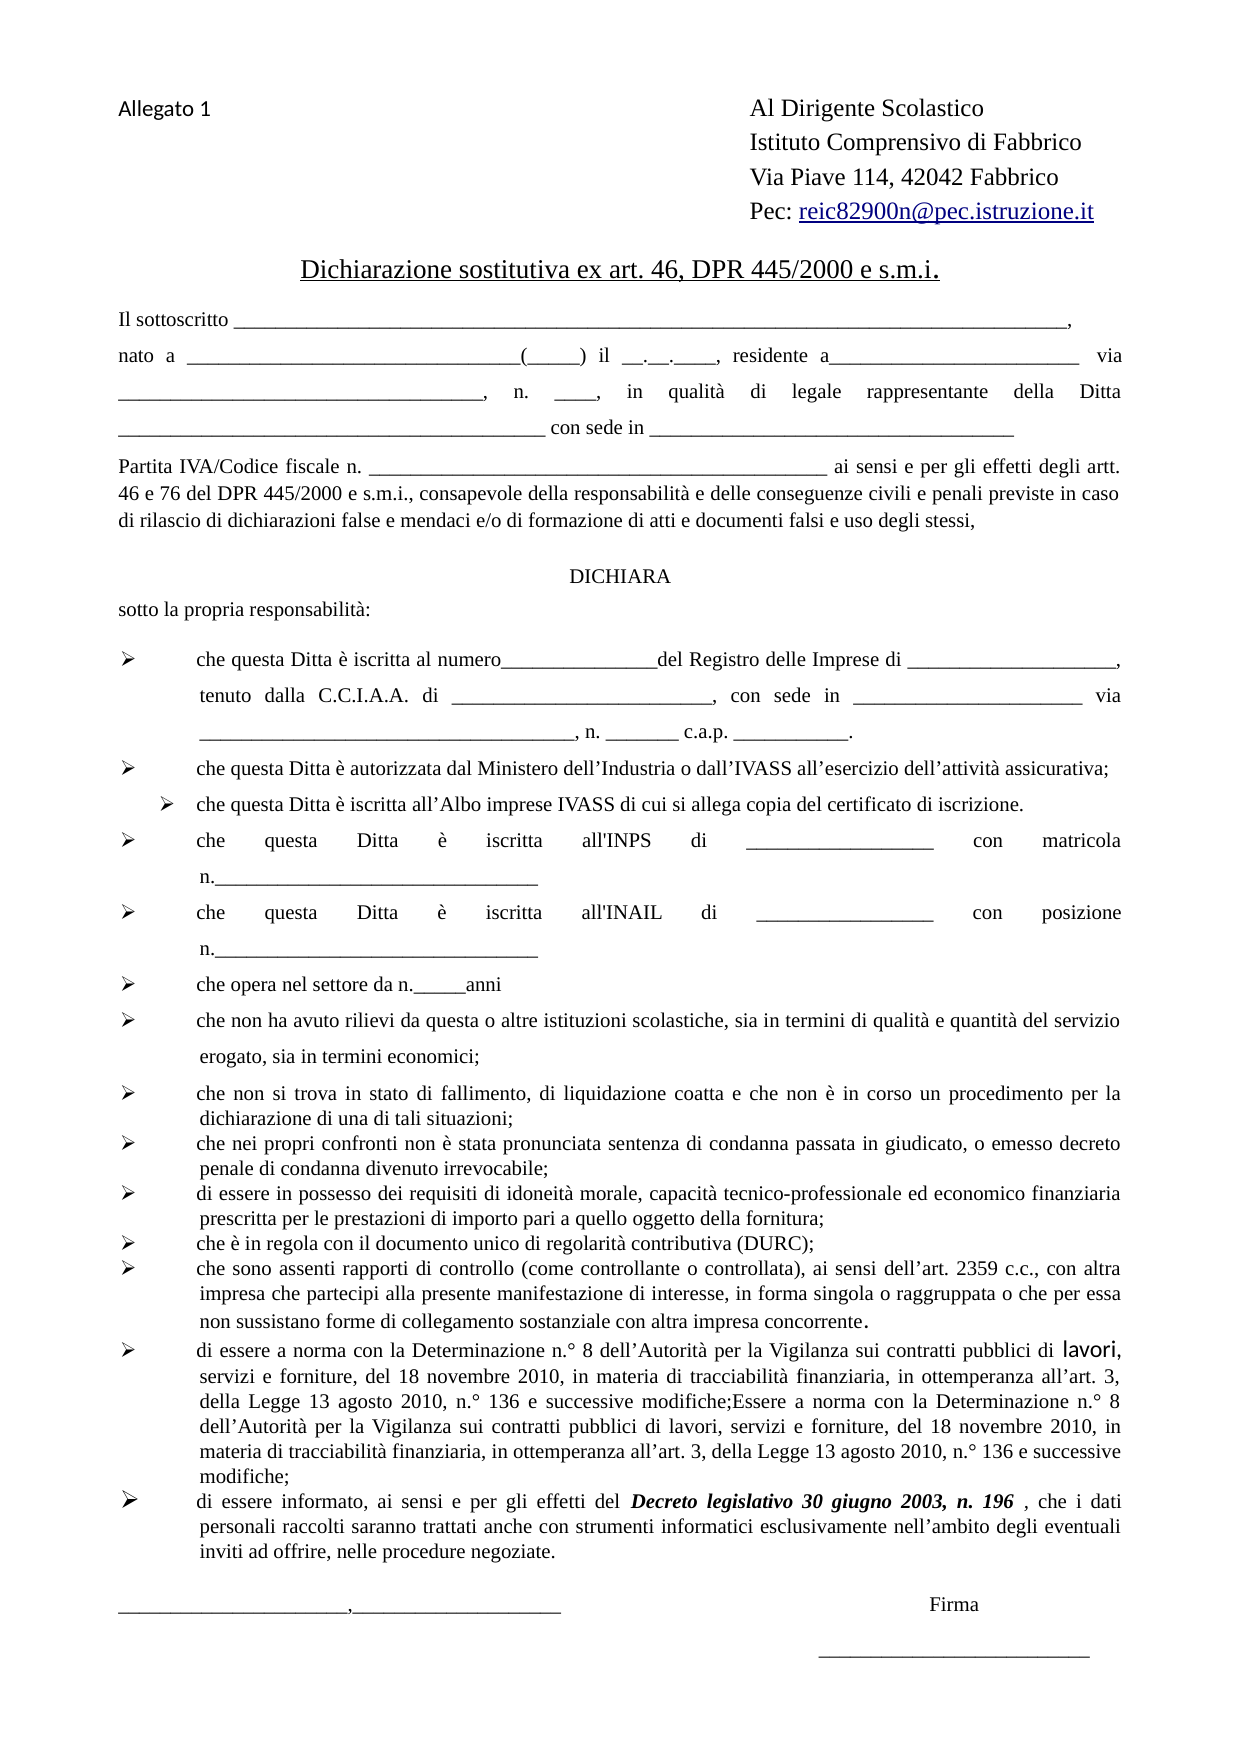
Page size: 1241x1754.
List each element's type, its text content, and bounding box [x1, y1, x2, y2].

text Istituto Comprensivo di Fabbrico [118, 127, 1122, 156]
list che nei propri confronti non è stata pronunciata sentenza di condanna passata in giudicato, o emesso decreto penale di condanna divenuto irrevocabile; [120, 1130, 1122, 1180]
list che sono assenti rapporti di controllo (come controllante o controllata), ai sensi dell’art. 2359 c.c., con altra impresa che partecipi alla presente manifestazione di interesse, in forma singola o raggruppata o che per essa non sussistano forme di collegamento sostanziale con altra impresa concorrente. [120, 1255, 1122, 1334]
list che non si trova in stato di fallimento, di liquidazione coatta e che non è in corso un procedimento per la dichiarazione di una di tali situazioni; [120, 1080, 1122, 1130]
text Il sottoscritto ________________________________________________________________________________, [118, 307, 1122, 331]
text sotto la propria responsabilità: [118, 597, 1122, 621]
text nato a ________________________________(_____) il __.__.____, residente a________________________ via ___________________________________, n. ____, in qualità di legale rappresentante della Ditta _________________________________________ con sede in ___________________________________ [118, 343, 1122, 439]
text Partita IVA/Codice fiscale n. ____________________________________________ ai sensi e per gli effetti degli artt. 46 e 76 del DPR 445/2000 e s.m.i., consapevole della responsabilità e delle conseguenze civili e penali previste in caso di rilascio di dichiarazioni false e mendaci e/o di formazione di atti e documenti falsi e uso degli stessi, [118, 451, 1122, 532]
text ______________________,____________________ Firma [118, 1592, 1122, 1616]
list che questa Ditta è iscritta all’Albo imprese IVASS di cui si allega copia del certificato di iscrizione. [159, 792, 1122, 816]
list che opera nel settore da n._____anni [120, 972, 1122, 996]
list che questa Ditta è iscritta al numero_______________del Registro delle Imprese di ____________________, tenuto dalla C.C.I.A.A. di _________________________, con sede in ______________________ via ____________________________________, n. _______ c.a.p. ___________. [120, 647, 1122, 743]
text Pec: reic82900n@pec.istruzione.it [118, 196, 1122, 225]
list di essere a norma con la Determinazione n.° 8 dell’Autorità per la Vigilanza sui contratti pubblici di lavori, servizi e forniture, del 18 novembre 2010, in materia di tracciabilità finanziaria, in ottemperanza all’art. 3, della Legge 13 agosto 2010, n.° 136 e successive modifiche;Essere a norma con la Determinazione n.° 8 dell’Autorità per la Vigilanza sui contratti pubblici di lavori, servizi e forniture, del 18 novembre 2010, in materia di tracciabilità finanziaria, in ottemperanza all’art. 3, della Legge 13 agosto 2010, n.° 136 e successive modifiche; [120, 1334, 1122, 1488]
list che questa Ditta è autorizzata dal Ministero dell’Industria o dall’IVASS all’esercizio dell’attività assicurativa; [120, 756, 1122, 779]
list che questa Ditta è iscritta all'INPS di __________________ con matricola n._______________________________ [120, 828, 1122, 888]
list di essere in possesso dei requisiti di idoneità morale, capacità tecnico-professionale ed economico finanziaria prescritta per le prestazioni di importo pari a quello oggetto della fornitura; [120, 1180, 1122, 1230]
text Allegato 1 Al Dirigente Scolastico [118, 93, 1122, 122]
text DICHIARA [118, 564, 1122, 588]
text __________________________ [118, 1636, 1122, 1660]
list che questa Ditta è iscritta all'INAIL di _________________ con posizione n._______________________________ [120, 900, 1122, 960]
text Dichiarazione sostitutiva ex art. 46, DPR 445/2000 e s.m.i. [118, 248, 1122, 285]
list che è in regola con il documento unico di regolarità contributiva (DURC); [120, 1230, 1122, 1255]
text Via Piave 114, 42042 Fabbrico [118, 162, 1122, 191]
list di essere informato, ai sensi e per gli effetti del Decreto legislativo 30 giugno 2003, n. 196 , che i dati personali raccolti saranno trattati anche con strumenti informatici esclusivamente nell’ambito degli eventuali inviti ad offrire, nelle procedure negoziate. [120, 1488, 1122, 1563]
list che non ha avuto rilievi da questa o altre istituzioni scolastiche, sia in termini di qualità e quantità del servizio erogato, sia in termini economici; [120, 1008, 1122, 1068]
